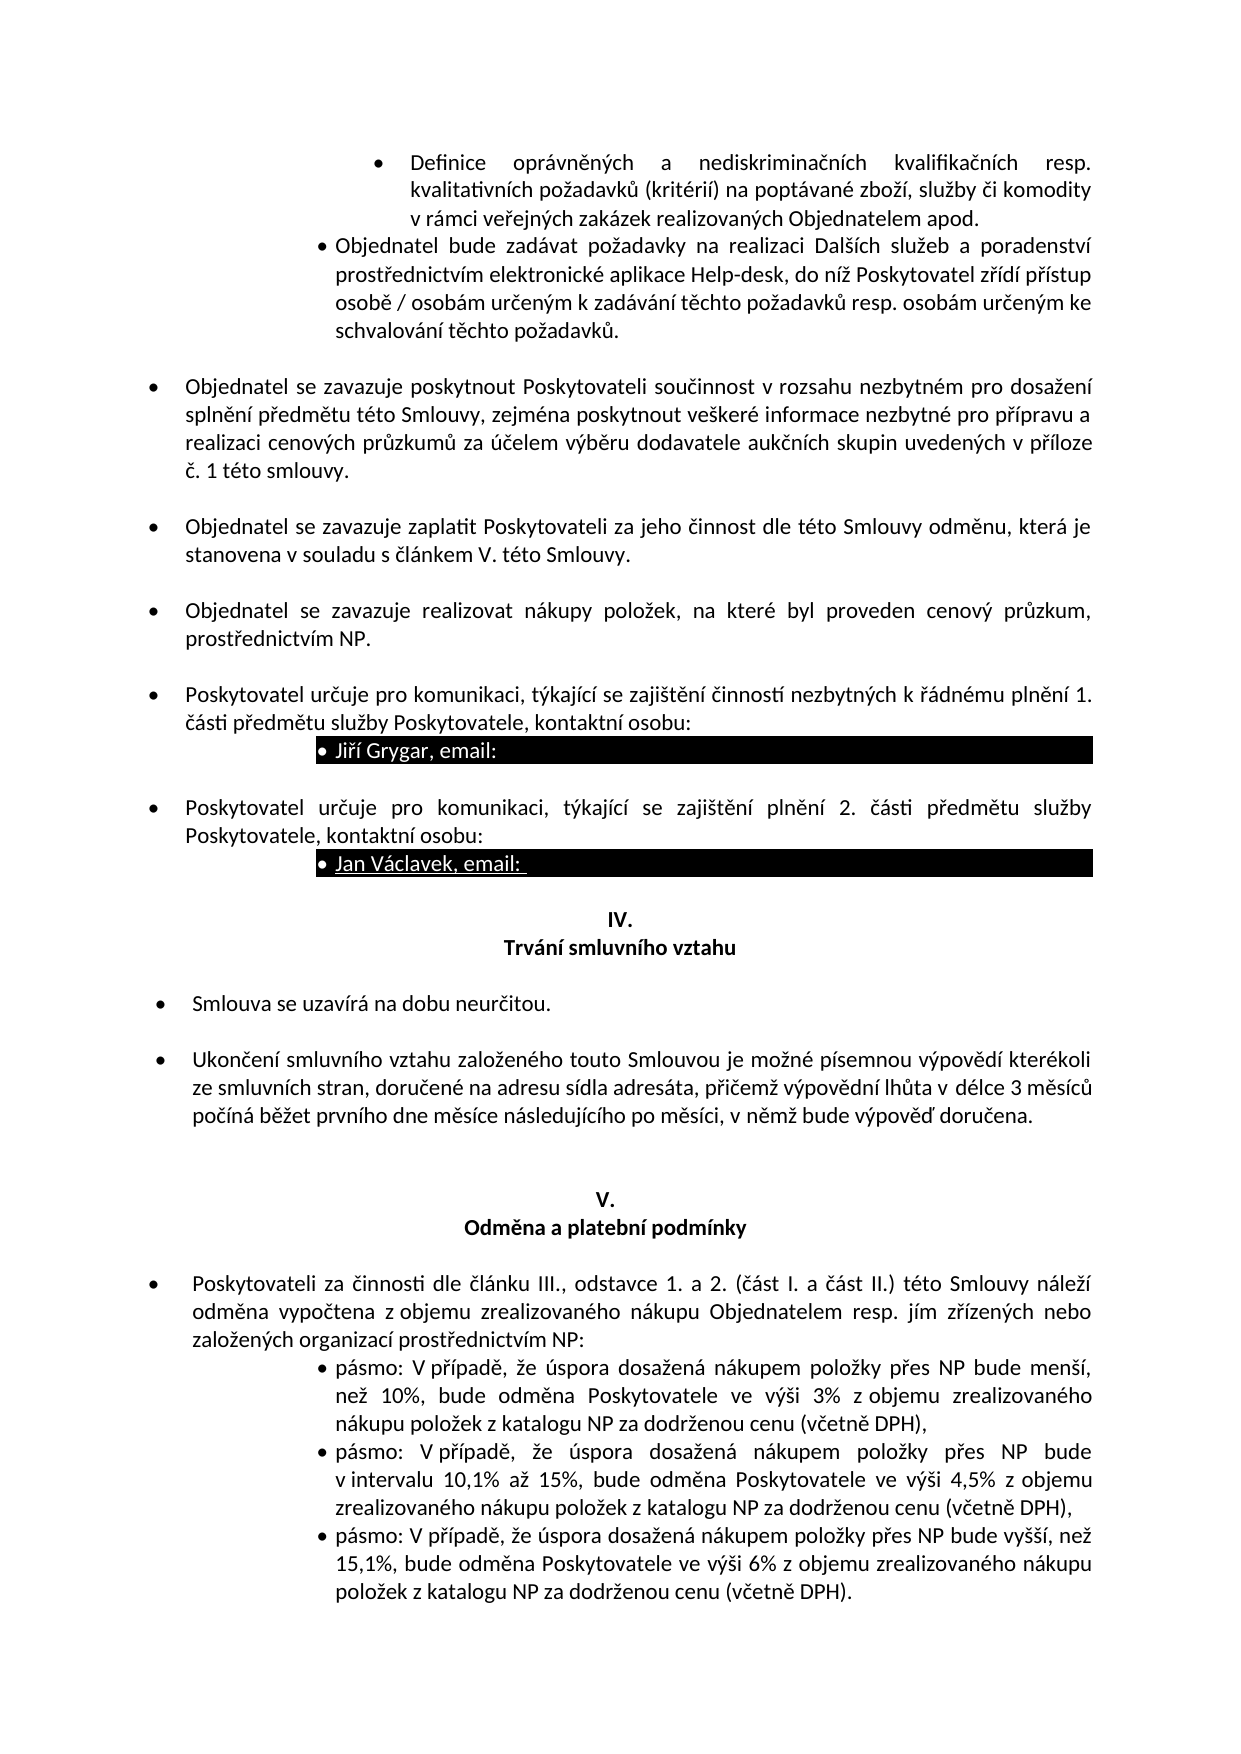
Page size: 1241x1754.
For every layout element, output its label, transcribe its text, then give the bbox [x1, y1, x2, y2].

text Trvání smluvního vztahu [148, 933, 1093, 961]
list Objednatel se zavazuje poskytnout Poskytovateli součinnost v rozsahu nezbytném pro dosažení splnění předmětu této Smlouvy, zejména poskytnout veškeré informace nezbytné pro přípravu a realizaci cenových průzkumů za účelem výběru dodavatele aukčních skupin uvedených v příloze č. 1 této smlouvy. [148, 372, 1093, 484]
list Objednatel bude zadávat požadavky na realizaci Dalších služeb a poradenství prostřednictvím elektronické aplikace Help-desk, do níž Poskytovatel zřídí přístup osobě / osobám určeným k zadávání těchto požadavků resp. osobám určeným ke schvalování těchto požadavků. [316, 232, 1093, 344]
list Smlouva se uzavírá na dobu neurčitou. [154, 989, 1093, 1017]
text IV. [148, 905, 1093, 933]
list Objednatel se zavazuje zaplatit Poskytovateli za jeho činnost dle této Smlouvy odměnu, která je stanovena v souladu s článkem V. této Smlouvy. [148, 512, 1093, 568]
list Poskytovatel určuje pro komunikaci, týkající se zajištění plnění 2. části předmětu služby Poskytovatele, kontaktní osobu: [148, 793, 1093, 849]
list Definice oprávněných a nediskriminačních kvalifikačních resp. kvalitativních požadavků (kritérií) na poptávané zboží, služby či komodity v rámci veřejných zakázek realizovaných Objednatelem apod. [373, 148, 1093, 232]
list Poskytovateli za činnosti dle článku III., odstavce 1. a 2. (část I. a část II.) této Smlouvy náleží odměna vypočtena z objemu zrealizovaného nákupu Objednatelem resp. jím zřízených nebo založených organizací prostřednictvím NP: [148, 1269, 1093, 1353]
list Objednatel se zavazuje realizovat nákupy položek, na které byl proveden cenový průzkum, prostřednictvím NP. [148, 596, 1093, 652]
list pásmo: V případě, že úspora dosažená nákupem položky přes NP bude menší, než 10%, bude odměna Poskytovatele ve výši 3% z objemu zrealizovaného nákupu položek z katalogu NP za dodrženou cenu (včetně DPH), [316, 1353, 1093, 1437]
list Jiří Grygar, email: jiri.grygar@ecentre.cz [316, 736, 1093, 764]
list Ukončení smluvního vztahu založeného touto Smlouvou je možné písemnou výpovědí kterékoli ze smluvních stran, doručené na adresu sídla adresáta, přičemž výpovědní lhůta v délce 3 měsíců počíná běžet prvního dne měsíce následujícího po měsíci, v němž bude výpověď doručena. [154, 1045, 1093, 1129]
text V. [118, 1185, 1093, 1213]
list Poskytovatel určuje pro komunikaci, týkající se zajištění činností nezbytných k řádnému plnění 1. části předmětu služby Poskytovatele, kontaktní osobu: [148, 680, 1093, 736]
list pásmo: V případě, že úspora dosažená nákupem položky přes NP bude v intervalu 10,1% až 15%, bude odměna Poskytovatele ve výši 4,5% z objemu zrealizovaného nákupu položek z katalogu NP za dodrženou cenu (včetně DPH), [316, 1437, 1093, 1521]
list pásmo: V případě, že úspora dosažená nákupem položky přes NP bude vyšší, než 15,1%, bude odměna Poskytovatele ve výši 6% z objemu zrealizovaného nákupu položek z katalogu NP za dodrženou cenu (včetně DPH). [316, 1521, 1093, 1605]
list Jan Václavek, email: vaclavek@ecentre.cz [316, 849, 1093, 877]
text Odměna a platební podmínky [118, 1213, 1093, 1241]
